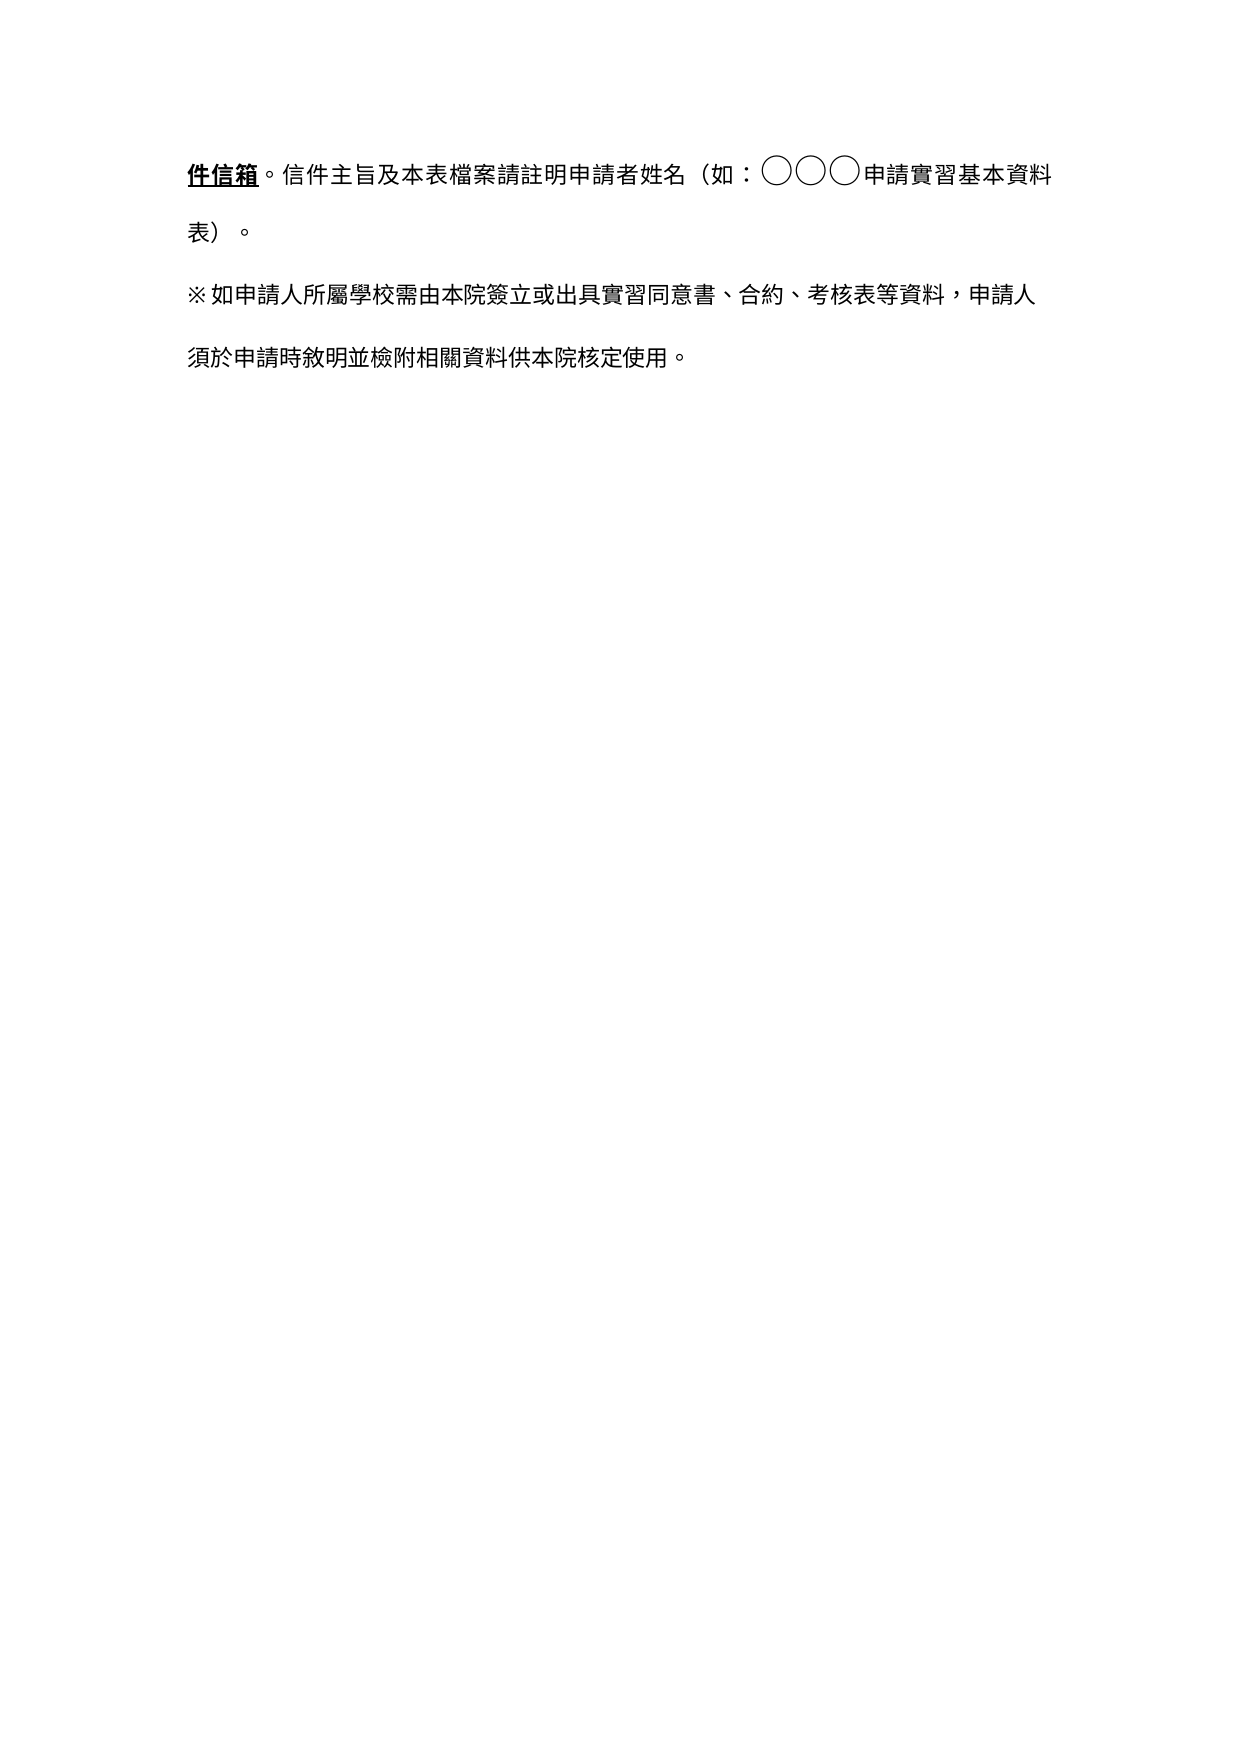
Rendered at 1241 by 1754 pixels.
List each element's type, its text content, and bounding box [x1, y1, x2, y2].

text ※ 如申請人所屬學校需由本院簽立或出具實習同意書、合約、考核表等資料，申請人須於申請時敘明並檢附相關資料供本院核定使用。 [187, 252, 1053, 377]
text 件信箱。信件主旨及本表檔案請註明申請者姓名（如：○○○申請實習基本資料表）。 [187, 127, 1053, 252]
